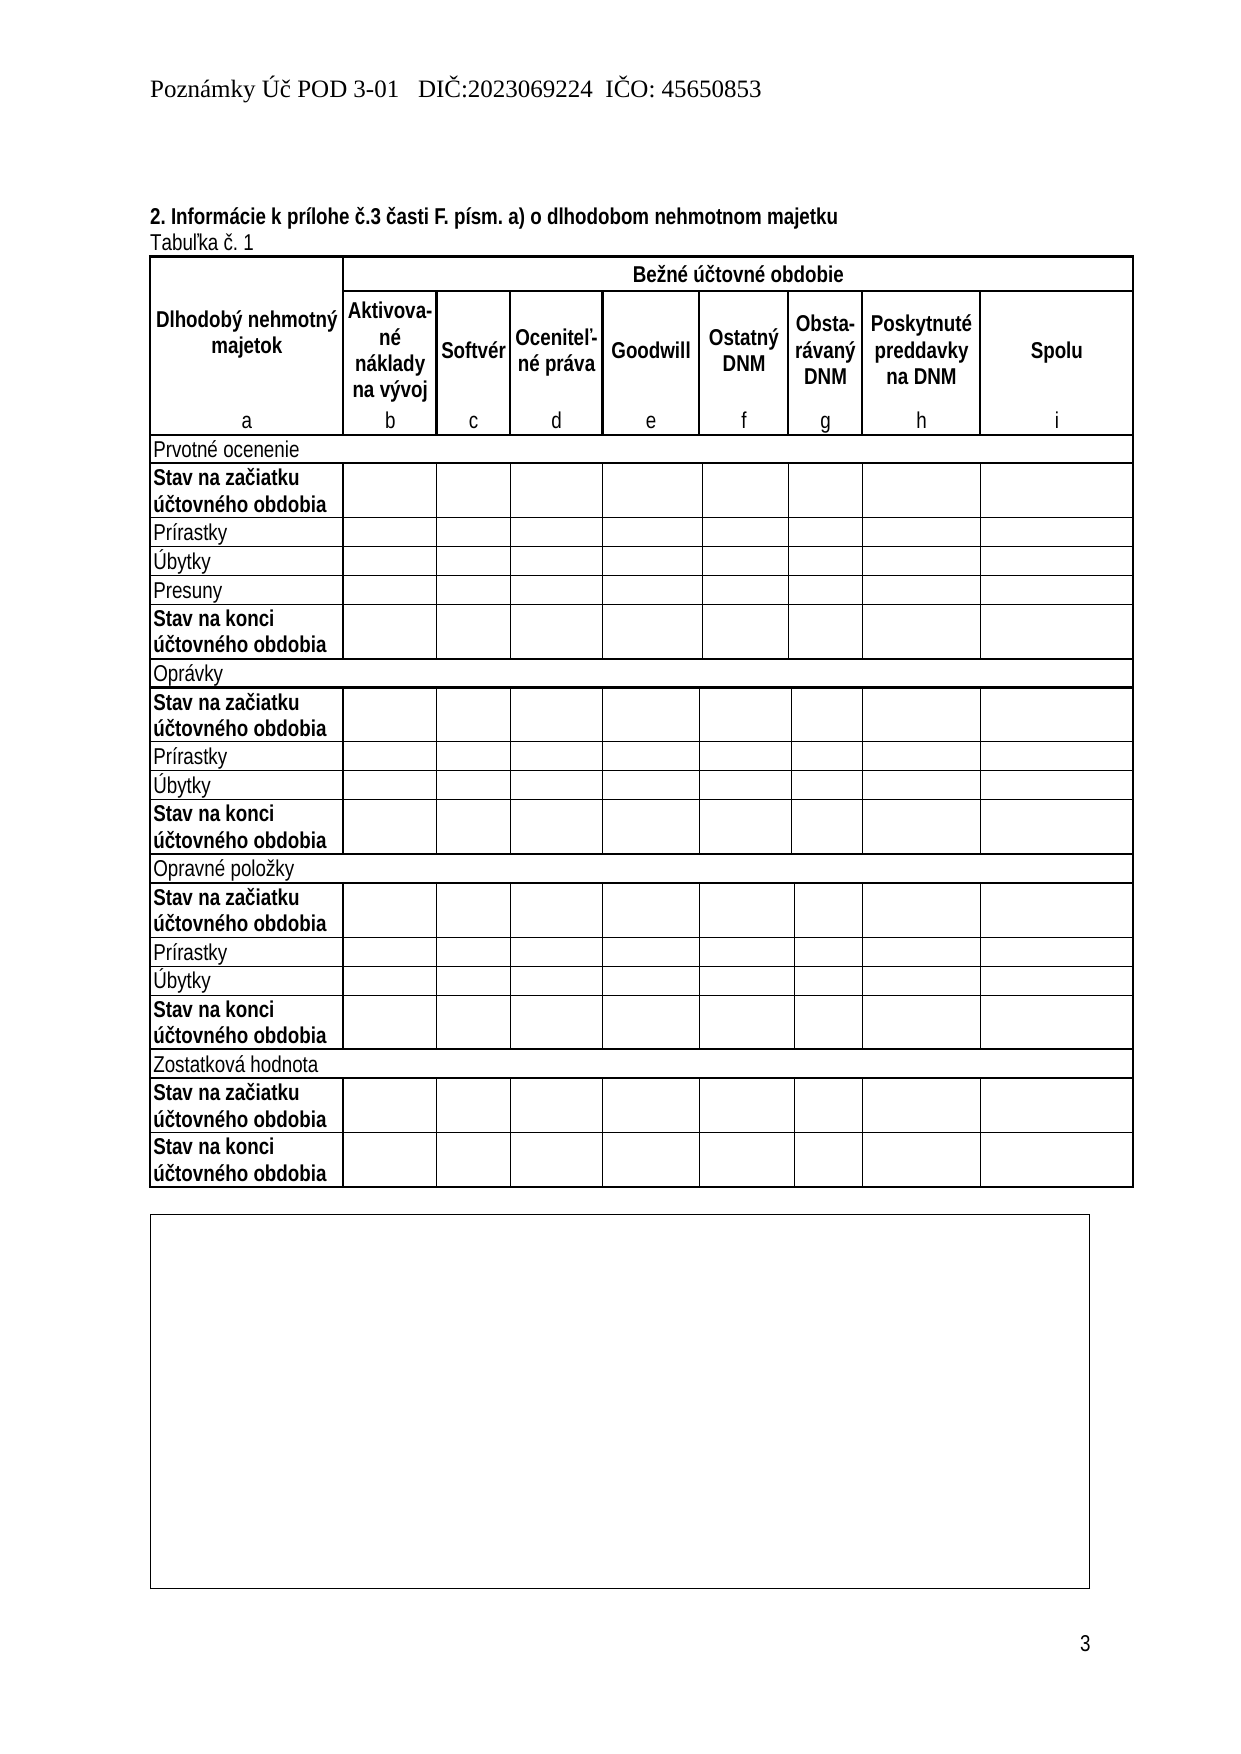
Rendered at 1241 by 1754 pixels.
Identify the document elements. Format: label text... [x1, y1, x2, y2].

table_cell [792, 800, 862, 853]
table_cell [863, 800, 980, 853]
table_cell [511, 1133, 602, 1186]
table_cell [437, 689, 510, 741]
table_cell [863, 464, 980, 517]
table_cell [981, 1133, 1132, 1186]
table_cell [603, 800, 699, 853]
table_cell [603, 464, 702, 517]
table_cell [511, 605, 602, 657]
table_cell [603, 605, 702, 657]
table_cell [511, 518, 602, 546]
table_cell [863, 884, 980, 937]
table_cell Stav na konci účtovného obdobia [151, 1133, 342, 1186]
table_cell [789, 464, 862, 517]
table_cell [863, 771, 980, 799]
table_cell [863, 996, 980, 1048]
table_cell Stav na konci účtovného obdobia [151, 800, 342, 853]
table_cell [700, 689, 791, 741]
table_cell [603, 547, 702, 575]
table_cell [981, 605, 1132, 657]
table_cell [437, 938, 510, 966]
table_cell [703, 547, 788, 575]
table_cell d [511, 407, 601, 434]
text Tabuľka č. 1 [150, 229, 1090, 255]
table_cell [511, 547, 602, 575]
table_cell [344, 884, 436, 937]
table_cell Oceniteľ-né práva [511, 292, 601, 407]
table_cell [437, 464, 510, 517]
table_cell Goodwill [604, 292, 698, 407]
table_cell a [151, 407, 342, 434]
table_cell [344, 938, 436, 966]
table_cell [863, 938, 980, 966]
table_cell [344, 742, 436, 770]
table_cell [981, 742, 1132, 770]
table_cell [437, 576, 510, 604]
table_cell [511, 996, 602, 1048]
table_cell [703, 464, 788, 517]
table_cell [981, 938, 1132, 966]
table_cell [511, 884, 602, 937]
table_cell Stav na začiatku účtovného obdobia [151, 1079, 342, 1132]
table_cell [437, 1133, 510, 1186]
table_cell [511, 689, 602, 741]
table_cell [700, 800, 791, 853]
table_cell [437, 771, 510, 799]
table_cell [437, 884, 510, 937]
table_cell [700, 1133, 794, 1186]
table_cell Prírastky [151, 938, 342, 966]
table_cell Stav na konci účtovného obdobia [151, 996, 342, 1048]
table_cell Oprávky [151, 660, 1132, 686]
table_cell [792, 742, 862, 770]
table_cell [511, 576, 602, 604]
table_cell [863, 547, 980, 575]
table_cell [603, 1133, 699, 1186]
table_cell [981, 1079, 1132, 1132]
table_cell [795, 996, 862, 1048]
table_cell e [604, 407, 698, 434]
table_cell Spolu [981, 292, 1132, 407]
table_cell [603, 576, 702, 604]
table_cell Poskytnuté preddavky na DNM [863, 292, 979, 407]
table_cell [437, 800, 510, 853]
table_cell [511, 938, 602, 966]
table_cell Prírastky [151, 518, 342, 546]
table_cell [789, 605, 862, 657]
table_cell [703, 518, 788, 546]
table_cell [437, 605, 510, 657]
table_cell [700, 996, 794, 1048]
table_cell [703, 605, 788, 657]
table_cell [981, 576, 1132, 604]
table_cell [700, 771, 791, 799]
table_cell [795, 1079, 862, 1132]
table_cell [789, 547, 862, 575]
table_cell [795, 938, 862, 966]
table_cell [863, 1133, 980, 1186]
table_cell [863, 576, 980, 604]
table_cell [603, 771, 699, 799]
table_cell Softvér [438, 292, 509, 407]
table_cell [344, 518, 436, 546]
table_cell [981, 547, 1132, 575]
table_cell Prírastky [151, 742, 342, 770]
table_cell [344, 967, 436, 994]
table_cell [603, 884, 699, 937]
table_cell [344, 576, 436, 604]
table_cell [603, 1079, 699, 1132]
table_cell Úbytky [151, 967, 342, 994]
table_cell Opravné položky [151, 855, 1132, 882]
table_cell f [700, 407, 787, 434]
table_cell [344, 996, 436, 1048]
table_cell Obsta-rávaný DNM [789, 292, 861, 407]
table_cell Úbytky [151, 771, 342, 799]
table_cell [700, 742, 791, 770]
table_cell [792, 771, 862, 799]
table_cell [344, 800, 436, 853]
table_cell i [981, 407, 1132, 434]
title 2. Informácie k prílohe č.3 časti F. písm. a) o dlhodobom nehmotnom majetku [150, 203, 1090, 229]
table_cell Zostatková hodnota [151, 1050, 1132, 1077]
table_cell [344, 689, 436, 741]
table_cell [603, 938, 699, 966]
table_cell [344, 771, 436, 799]
table_cell [511, 464, 602, 517]
table_cell [511, 967, 602, 994]
table_cell Prvotné ocenenie [151, 436, 1132, 462]
table_cell [981, 996, 1132, 1048]
table_cell [344, 1079, 436, 1132]
table_cell [700, 884, 794, 937]
table_cell [437, 518, 510, 546]
table_header Dlhodobý nehmotný majetok [151, 258, 342, 407]
table_cell [789, 518, 862, 546]
table_cell [863, 742, 980, 770]
table_cell b [344, 407, 435, 434]
table_cell [437, 996, 510, 1048]
table_cell [603, 518, 702, 546]
table_cell [511, 1079, 602, 1132]
table_cell g [789, 407, 861, 434]
table_cell [863, 1079, 980, 1132]
table_cell [511, 742, 602, 770]
table_cell [511, 771, 602, 799]
table_cell c [438, 407, 509, 434]
table_cell [511, 800, 602, 853]
table_cell [603, 689, 699, 741]
table_cell [700, 1079, 794, 1132]
table_cell Úbytky [151, 547, 342, 575]
table_cell [344, 605, 436, 657]
table_cell [863, 518, 980, 546]
table_cell [795, 1133, 862, 1186]
table_cell [792, 689, 862, 741]
table_cell [437, 1079, 510, 1132]
table_cell [603, 967, 699, 994]
table_cell [703, 576, 788, 604]
table_cell Stav na začiatku účtovného obdobia [151, 689, 342, 741]
table_cell [981, 884, 1132, 937]
table_cell [344, 547, 436, 575]
table_cell Ostatný DNM [700, 292, 787, 407]
table_cell [981, 689, 1132, 741]
table_cell [863, 689, 980, 741]
table_cell [603, 996, 699, 1048]
table_cell Aktivova-né náklady na vývoj [344, 292, 435, 407]
table_cell [344, 464, 436, 517]
table_cell [437, 547, 510, 575]
table_cell [437, 967, 510, 994]
table_cell Stav na začiatku účtovného obdobia [151, 884, 342, 937]
table_cell [700, 967, 794, 994]
table_cell Stav na začiatku účtovného obdobia [151, 464, 342, 517]
table_cell [437, 742, 510, 770]
table_cell [981, 771, 1132, 799]
table_cell Stav na konci účtovného obdobia [151, 605, 342, 657]
table_cell [603, 742, 699, 770]
table_cell [863, 605, 980, 657]
table_cell [795, 884, 862, 937]
table_cell [981, 464, 1132, 517]
table_cell [863, 967, 980, 994]
table_cell [981, 800, 1132, 853]
table_cell [344, 1133, 436, 1186]
table_cell h [863, 407, 979, 434]
table_header Bežné účtovné obdobie [344, 258, 1132, 290]
table_cell [981, 518, 1132, 546]
table_cell [795, 967, 862, 994]
table_cell Presuny [151, 576, 342, 604]
table_cell [700, 938, 794, 966]
table_cell [981, 967, 1132, 994]
table_cell [789, 576, 862, 604]
